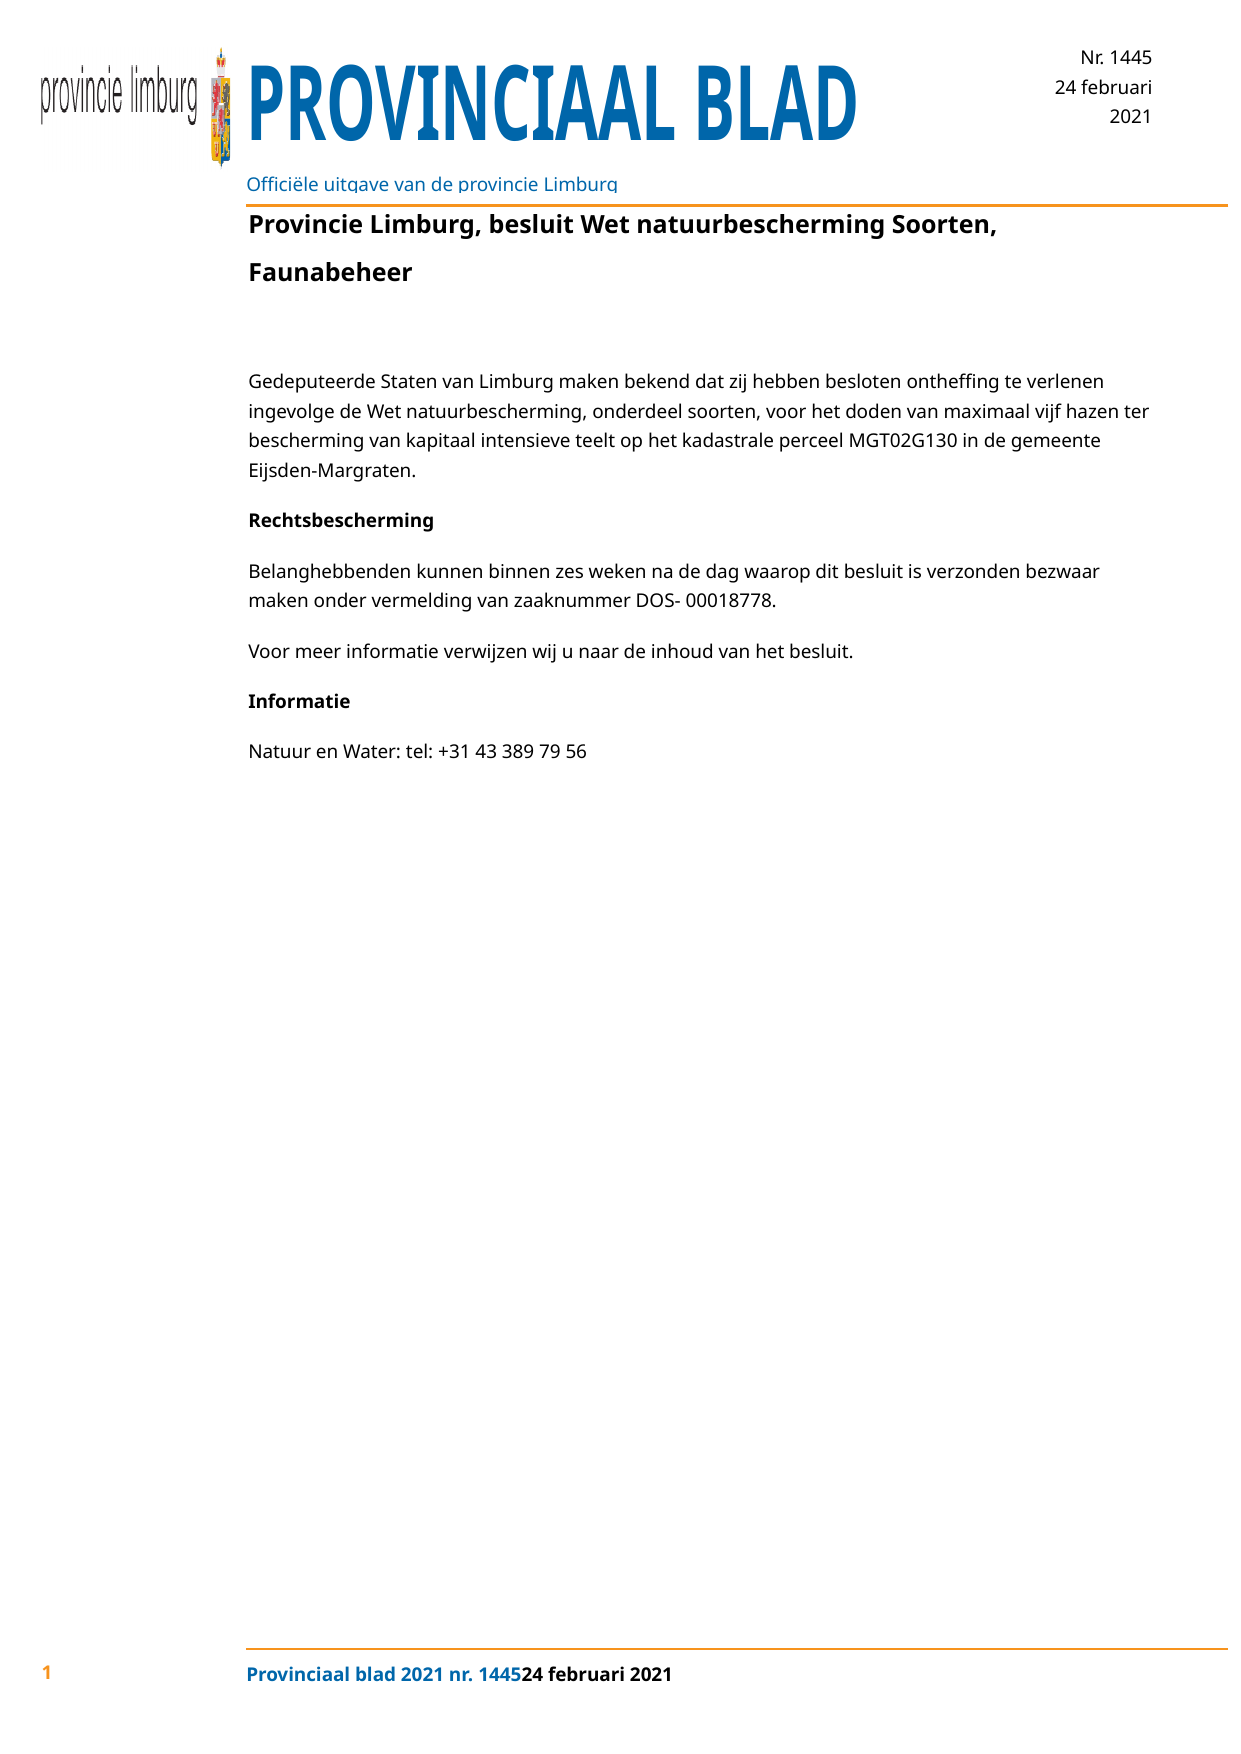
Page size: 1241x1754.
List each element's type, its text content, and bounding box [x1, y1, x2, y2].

text Voor meer informatie verwijzen wij u naar de inhoud van het besluit. [248, 638, 1152, 664]
text Gedeputeerde Staten van Limburg maken bekend dat zij hebben besloten ontheffing te verlenen ingevolge de Wet natuurbescherming, onderdeel soorten, voor het doden van maximaal vijf hazen ter bescherming van kapitaal intensieve teelt op het kadastrale perceel MGT02G130 in de gemeente Eijsden-Margraten. [248, 368, 1152, 483]
picture [41, 47, 231, 172]
text Provincie Limburg, besluit Wet natuurbescherming Soorten, Faunabeheer [248, 207, 1152, 288]
text Belanghebbenden kunnen binnen zes weken na de dag waarop dit besluit is verzonden bezwaar maken onder vermelding van zaaknummer DOS- 00018778. [248, 558, 1152, 613]
text Informatie [248, 688, 1152, 714]
text Rechtsbescherming [248, 507, 1152, 533]
text Natuur en Water: tel: +31 43 389 79 56 [248, 739, 1152, 764]
